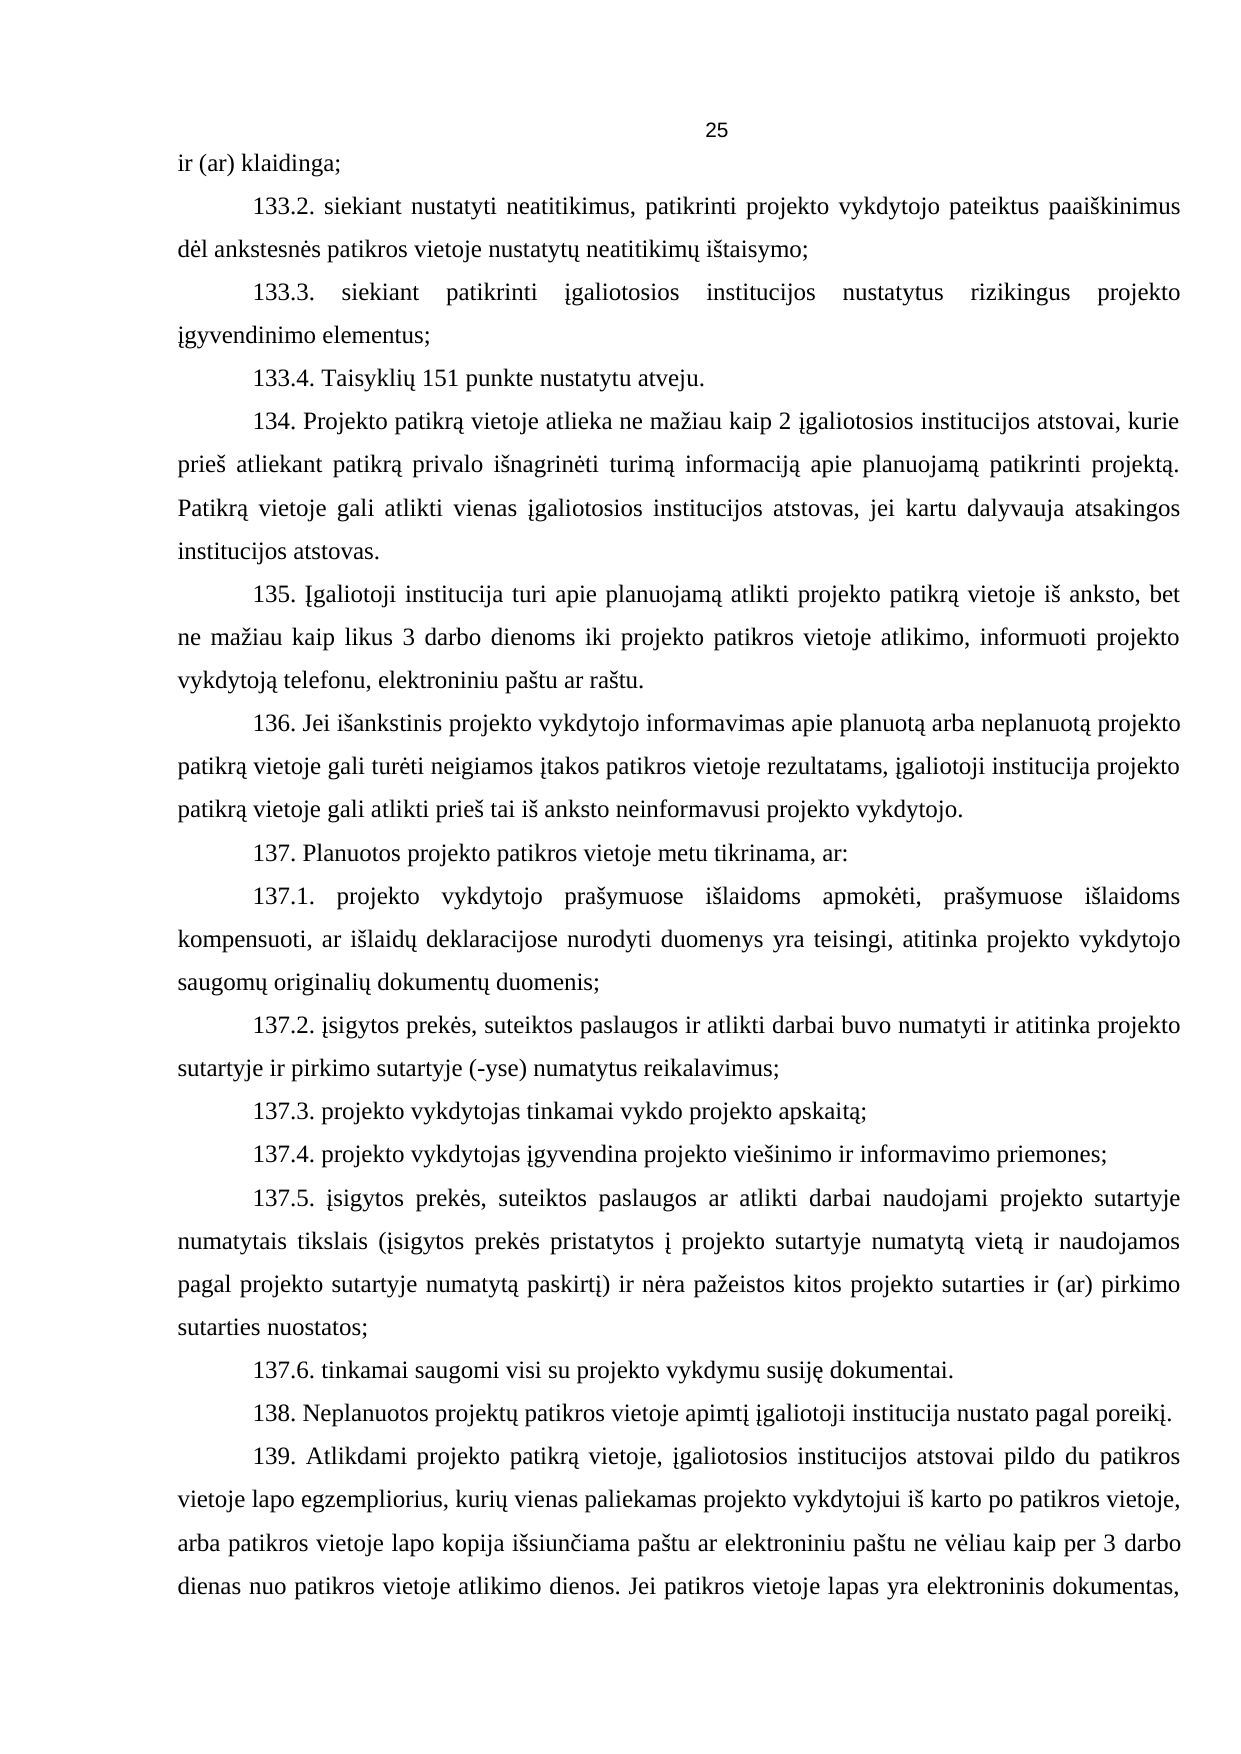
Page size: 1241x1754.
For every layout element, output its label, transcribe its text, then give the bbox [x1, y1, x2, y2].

text ir (ar) klaidinga; [177, 148, 1181, 176]
text 137.4. projekto vykdytojas įgyvendina projekto viešinimo ir informavimo priemones; [177, 1139, 1181, 1168]
text 134. Projekto patikrą vietoje atlieka ne mažiau kaip 2 įgaliotosios institucijos atstovai, kurie prieš atliekant patikrą privalo išnagrinėti turimą informaciją apie planuojamą patikrinti projektą. Patikrą vietoje gali atlikti vienas įgaliotosios institucijos atstovas, jei kartu dalyvauja atsakingos institucijos atstovas. [177, 406, 1181, 564]
text 133.4. Taisyklių 151 punkte nustatytu atveju. [177, 363, 1181, 392]
text 139. Atlikdami projekto patikrą vietoje, įgaliotosios institucijos atstovai pildo du patikros vietoje lapo egzempliorius, kurių vienas paliekamas projekto vykdytojui iš karto po patikros vietoje, arba patikros vietoje lapo kopija išsiunčiama paštu ar elektroniniu paštu ne vėliau kaip per 3 darbo dienas nuo patikros vietoje atlikimo dienos. Jei patikros vietoje lapas yra elektroninis dokumentas, [177, 1441, 1181, 1599]
text 137. Planuotos projekto patikros vietoje metu tikrinama, ar: [177, 838, 1181, 866]
text 136. Jei išankstinis projekto vykdytojo informavimas apie planuotą arba neplanuotą projekto patikrą vietoje gali turėti neigiamos įtakos patikros vietoje rezultatams, įgaliotoji institucija projekto patikrą vietoje gali atlikti prieš tai iš anksto neinformavusi projekto vykdytojo. [177, 708, 1181, 823]
text 137.3. projekto vykdytojas tinkamai vykdo projekto apskaitą; [177, 1096, 1181, 1125]
text 137.2. įsigytos prekės, suteiktos paslaugos ir atlikti darbai buvo numatyti ir atitinka projekto sutartyje ir pirkimo sutartyje (-yse) numatytus reikalavimus; [177, 1010, 1181, 1082]
text 137.1. projekto vykdytojo prašymuose išlaidoms apmokėti, prašymuose išlaidoms kompensuoti, ar išlaidų deklaracijose nurodyti duomenys yra teisingi, atitinka projekto vykdytojo saugomų originalių dokumentų duomenis; [177, 881, 1181, 996]
text 135. Įgaliotoji institucija turi apie planuojamą atlikti projekto patikrą vietoje iš anksto, bet ne mažiau kaip likus 3 darbo dienoms iki projekto patikros vietoje atlikimo, informuoti projekto vykdytoją telefonu, elektroniniu paštu ar raštu. [177, 579, 1181, 694]
text 137.5. įsigytos prekės, suteiktos paslaugos ar atlikti darbai naudojami projekto sutartyje numatytais tikslais (įsigytos prekės pristatytos į projekto sutartyje numatytą vietą ir naudojamos pagal projekto sutartyje numatytą paskirtį) ir nėra pažeistos kitos projekto sutarties ir (ar) pirkimo sutarties nuostatos; [177, 1183, 1181, 1341]
text 138. Neplanuotos projektų patikros vietoje apimtį įgaliotoji institucija nustato pagal poreikį. [177, 1398, 1181, 1427]
text 133.2. siekiant nustatyti neatitikimus, patikrinti projekto vykdytojo pateiktus paaiškinimus dėl ankstesnės patikros vietoje nustatytų neatitikimų ištaisymo; [177, 191, 1181, 263]
text 137.6. tinkamai saugomi visi su projekto vykdymu susiję dokumentai. [177, 1355, 1181, 1384]
text 133.3. siekiant patikrinti įgaliotosios institucijos nustatytus rizikingus projekto įgyvendinimo elementus; [177, 277, 1181, 349]
